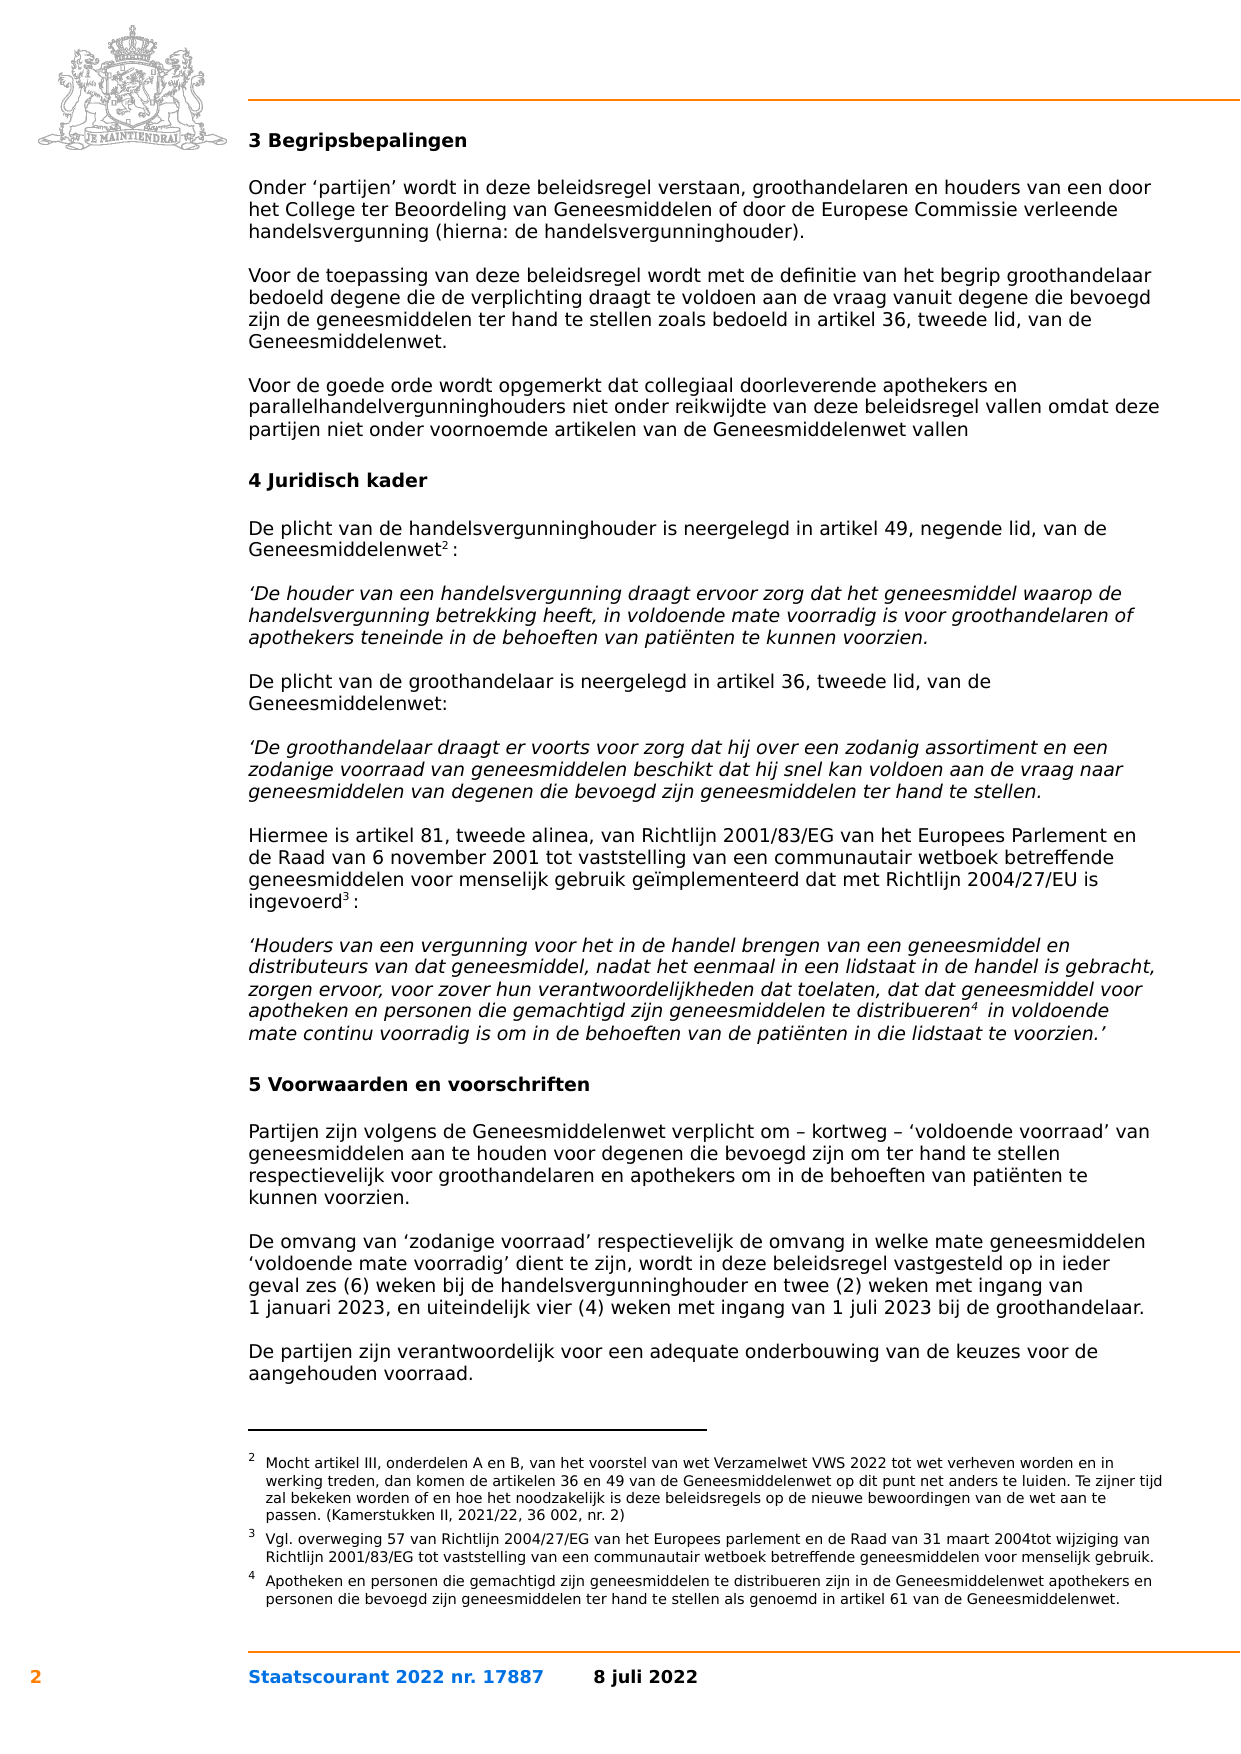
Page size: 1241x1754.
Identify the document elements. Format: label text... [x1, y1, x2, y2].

text De omvang van ‘zodanige voorraad’ respectievelijk de omvang in welke mate geneesmiddelen ‘voldoende mate voorradig’ dient te zijn, wordt in deze beleidsregel vastgesteld op in ieder geval zes (6) weken bij de handelsvergunninghouder en twee (2) weken met ingang van 1 januari 2023, en uiteindelijk vier (4) weken met ingang van 1 juli 2023 bij de groothandelaar. [248, 1231, 1163, 1319]
text ‘De groothandelaar draagt er voorts voor zorg dat hij over een zodanig assortiment en een zodanige voorraad van geneesmiddelen beschikt dat hij snel kan voldoen aan de vraag naar geneesmiddelen van degenen die bevoegd zijn geneesmiddelen ter hand te stellen. [248, 737, 1163, 803]
picture [38, 25, 227, 150]
subtitle 5 Voorwaarden en voorschriften [248, 1074, 1163, 1096]
text Mocht artikel III, onderdelen A en B, van het voorstel van wet Verzamelwet VWS 2022 tot wet verheven worden en in werking treden, dan komen de artikelen 36 en 49 van de Geneesmiddelenwet op dit punt net anders te luiden. Te zijner tijd zal bekeken worden of en hoe het noodzakelijk is deze beleidsregels op de nieuwe bewoordingen van de wet aan te passen. (Kamerstukken II, 2021/22, 36 002, nr. 2) [248, 1451, 1163, 1524]
text Partijen zijn volgens de Geneesmiddelenwet verplicht om – kortweg – ‘voldoende voorraad’ van geneesmiddelen aan te houden voor degenen die bevoegd zijn om ter hand te stellen respectievelijk voor groothandelaren en apothekers om in de behoeften van patiënten te kunnen voorzien. [248, 1121, 1163, 1209]
text De plicht van de groothandelaar is neergelegd in artikel 36, tweede lid, van de Geneesmiddelenwet: [248, 671, 1163, 715]
text Voor de goede orde wordt opgemerkt dat collegiaal doorleverende apothekers en parallelhandelvergunninghouders niet onder reikwijdte van deze beleidsregel vallen omdat deze partijen niet onder voornoemde artikelen van de Geneesmiddelenwet vallen [248, 374, 1163, 440]
text Onder ‘partijen’ wordt in deze beleidsregel verstaan, groothandelaren en houders van een door het College ter Beoordeling van Geneesmiddelen of door de Europese Commissie verleende handelsvergunning (hierna: de handelsvergunninghouder). [248, 177, 1163, 243]
text De plicht van de handelsvergunninghouder is neergelegd in artikel 49, negende lid, van de Geneesmiddelenwet: [248, 517, 1163, 561]
text Vgl. overweging 57 van Richtlijn 2004/27/EG van het Europees parlement en de Raad van 31 maart 2004tot wijziging van Richtlijn 2001/83/EG tot vaststelling van een communautair wetboek betreffende geneesmiddelen voor menselijk gebruik. [248, 1527, 1163, 1566]
text ‘Houders van een vergunning voor het in de handel brengen van een geneesmiddel en distributeurs van dat geneesmiddel, nadat het eenmaal in een lidstaat in de handel is gebracht, zorgen ervoor, voor zover hun verantwoordelijkheden dat toelaten, dat dat geneesmiddel voor apotheken en personen die gemachtigd zijn geneesmiddelen te distribueren in voldoende mate continu voorradig is om in de behoeften van de patiënten in die lidstaat te voorzien.’ [248, 934, 1163, 1044]
subtitle 3 Begripsbepalingen [248, 130, 1163, 152]
subtitle 4 Juridisch kader [248, 470, 1163, 492]
text Hiermee is artikel 81, tweede alinea, van Richtlijn 2001/83/EG van het Europees Parlement en de Raad van 6 november 2001 tot vaststelling van een communautair wetboek betreffende geneesmiddelen voor menselijk gebruik geïmplementeerd dat met Richtlijn 2004/27/EU is ingevoerd: [248, 825, 1163, 913]
text Voor de toepassing van deze beleidsregel wordt met de definitie van het begrip groothandelaar bedoeld degene die de verplichting draagt te voldoen aan de vraag vanuit degene die bevoegd zijn de geneesmiddelen ter hand te stellen zoals bedoeld in artikel 36, tweede lid, van de Geneesmiddelenwet. [248, 265, 1163, 353]
text ‘De houder van een handelsvergunning draagt ervoor zorg dat het geneesmiddel waarop de handelsvergunning betrekking heeft, in voldoende mate voorradig is voor groothandelaren of apothekers teneinde in de behoeften van patiënten te kunnen voorzien. [248, 583, 1163, 649]
text De partijen zijn verantwoordelijk voor een adequate onderbouwing van de keuzes voor de aangehouden voorraad. [248, 1341, 1163, 1385]
text Apotheken en personen die gemachtigd zijn geneesmiddelen te distribueren zijn in de Geneesmiddelenwet apothekers en personen die bevoegd zijn geneesmiddelen ter hand te stellen als genoemd in artikel 61 van de Geneesmiddelenwet. [248, 1569, 1163, 1608]
